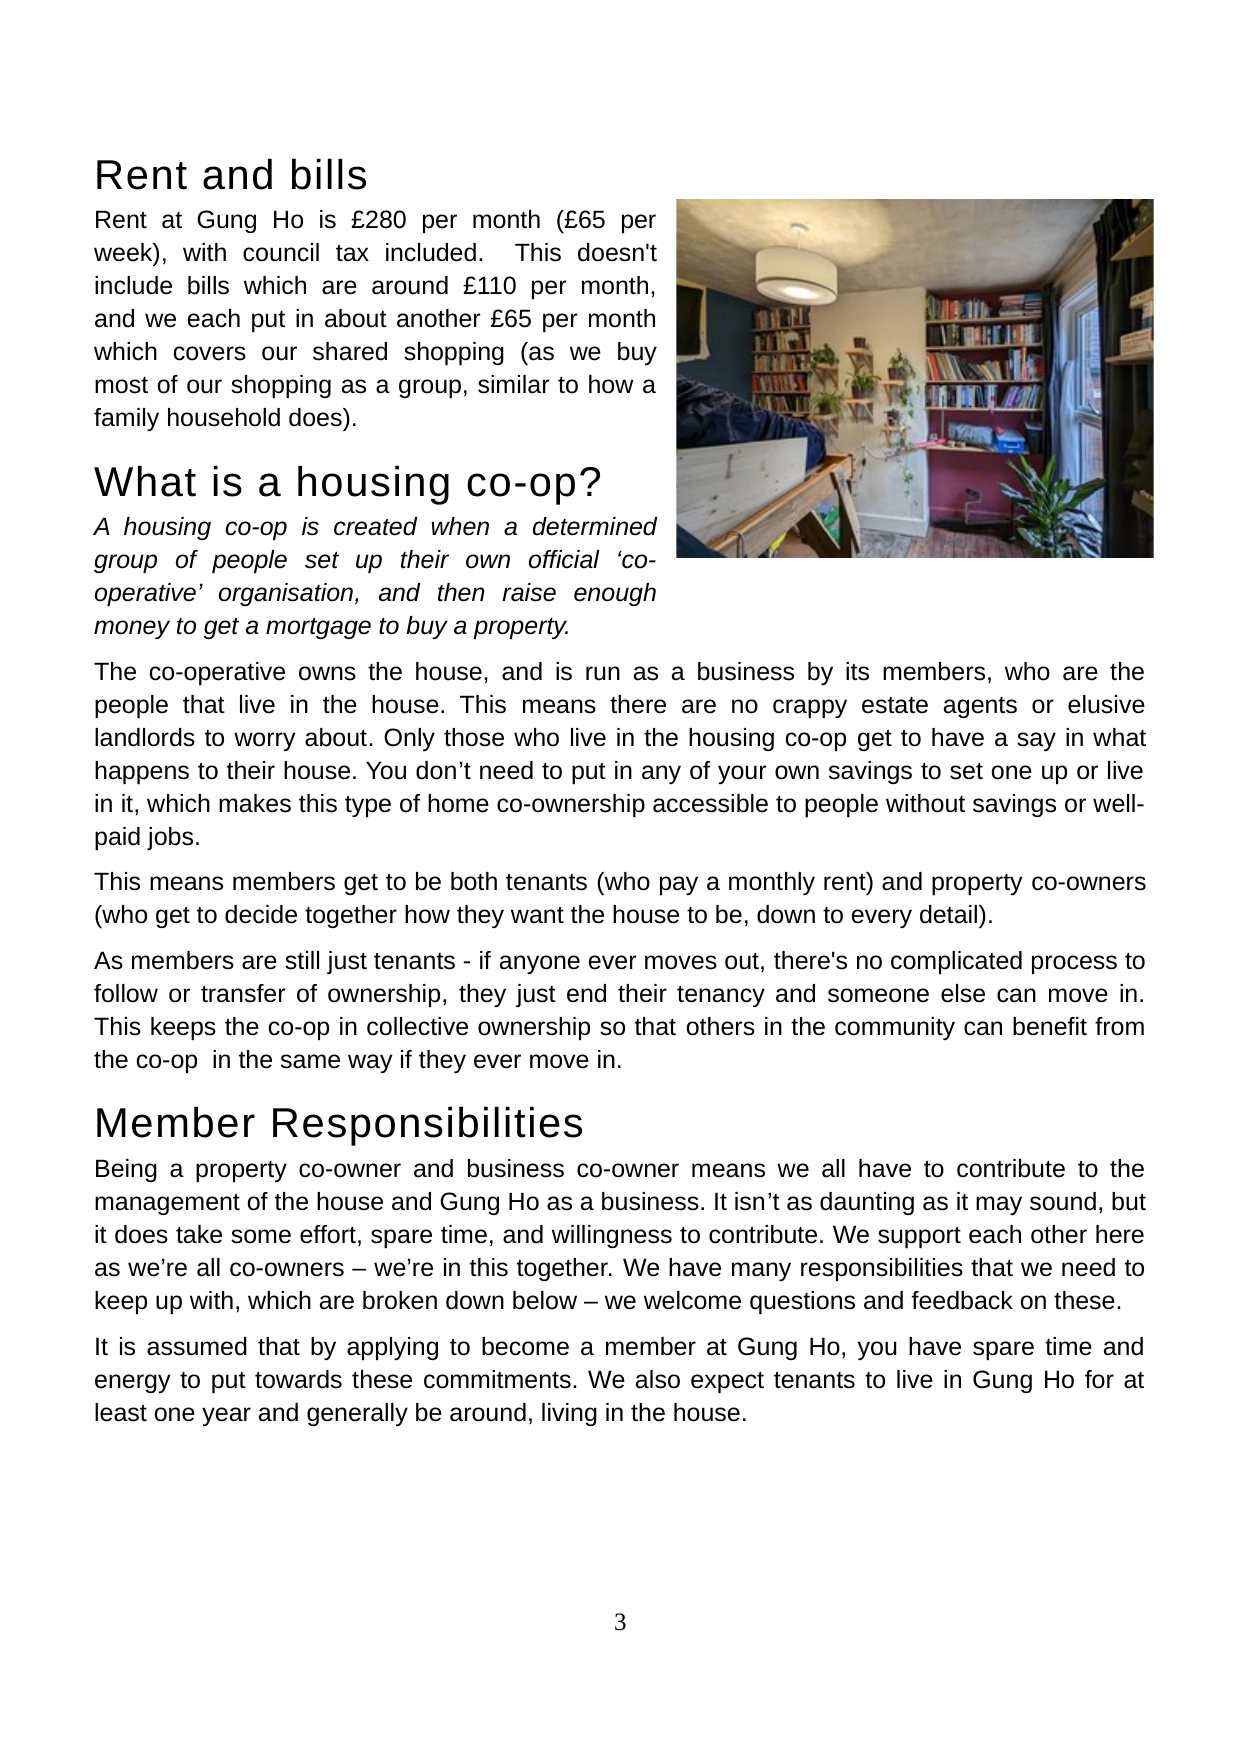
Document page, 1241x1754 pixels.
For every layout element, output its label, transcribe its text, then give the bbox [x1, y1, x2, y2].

subtitle What is a housing co-op? [94, 457, 676, 505]
text It is assumed that by applying to become a member at Gung Ho, you have spare time and energy to put towards these commitments. We also expect tenants to live in Gung Ho for at least one year and generally be around, living in the house. [94, 1332, 1146, 1426]
text This means members get to be both tenants (who pay a monthly rent) and property co-owners (who get to decide together how they want the house to be, down to every detail). [94, 867, 1146, 929]
text As members are still just tenants - if anyone ever moves out, there's no complicated process to follow or transfer of ownership, they just end their tenancy and someone else can move in. This keeps the co-op in collective ownership so that others in the community can benefit from the co-op in the same way if they ever move in. [94, 946, 1146, 1074]
text The co-operative owns the house, and is run as a business by its members, who are the people that live in the house. This means there are no crappy estate agents or elusive landlords to worry about. Only those who live in the housing co-op get to have a say in what happens to their house. You don’t need to put in any of your own savings to set one up or live in it, which makes this type of home co-ownership accessible to people without savings or well-paid jobs. [94, 657, 1146, 851]
subtitle Rent and bills [94, 150, 1146, 198]
text Rent at Gung Ho is £280 per month (£65 per week), with council tax included. This doesn't include bills which are around £110 per month, and we each put in about another £65 per month which covers our shared shopping (as we buy most of our shopping as a group, similar to how a family household does). [94, 205, 676, 432]
text Being a property co-owner and business co-owner means we all have to contribute to the management of the house and Gung Ho as a business. It isn’t as daunting as it may sound, but it does take some effort, spare time, and willingness to contribute. We support each other here as we’re all co-owners – we’re in this together. We have many responsibilities that we need to keep up with, which are broken down below – we welcome questions and feedback on these. [94, 1154, 1146, 1315]
subtitle Member Responsibilities [94, 1099, 1146, 1147]
text A housing co-op is created when a determined group of people set up their own official ‘co-operative’ organisation, and then raise enough money to get a mortgage to buy a property. [94, 512, 1146, 640]
picture [676, 199, 1154, 558]
